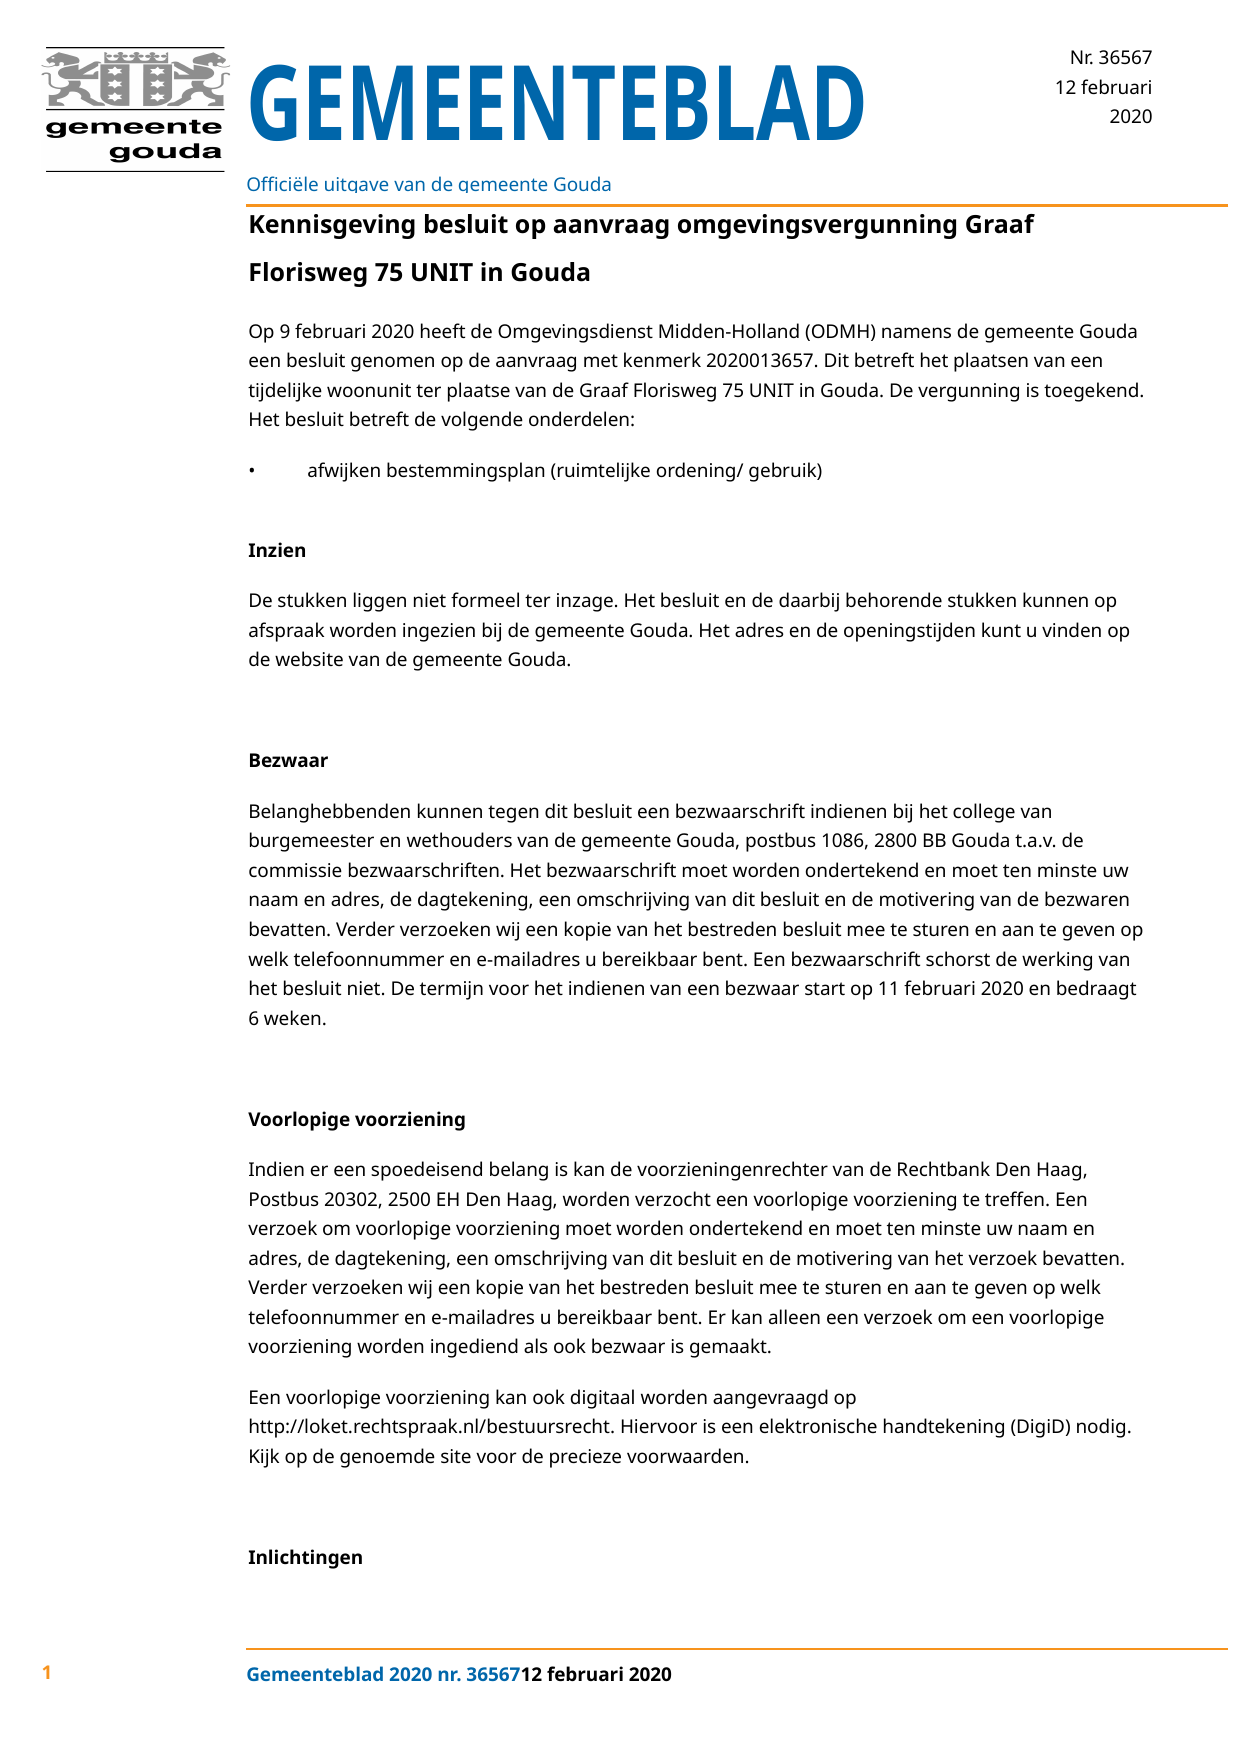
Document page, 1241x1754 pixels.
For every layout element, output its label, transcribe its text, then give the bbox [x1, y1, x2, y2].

text Inlichtingen [248, 1544, 1152, 1570]
text Voorlopige voorziening [248, 1106, 1152, 1132]
text Bezwaar [248, 747, 1152, 773]
list afwijken bestemmingsplan (ruimtelijke ordening/ gebruik) [248, 457, 1152, 483]
text Indien er een spoedeisend belang is kan de voorzieningenrechter van de Rechtbank Den Haag, Postbus 20302, 2500 EH Den Haag, worden verzocht een voorlopige voorziening te treffen. Een verzoek om voorlopige voorziening moet worden ondertekend en moet ten minste uw naam en adres, de dagtekening, een omschrijving van dit besluit en de motivering van het verzoek bevatten. Verder verzoeken wij een kopie van het bestreden besluit mee te sturen en aan te geven op welk telefoonnummer en e-mailadres u bereikbaar bent. Er kan alleen een verzoek om een voorlopige voorziening worden ingediend als ook bezwaar is gemaakt. [248, 1156, 1152, 1359]
text Op 9 februari 2020 heeft de Omgevingsdienst Midden-Holland (ODMH) namens de gemeente Gouda een besluit genomen op de aanvraag met kenmerk 2020013657. Dit betreft het plaatsen van een tijdelijke woonunit ter plaatse van de Graaf Florisweg 75 UNIT in Gouda. De vergunning is toegekend. Het besluit betreft de volgende onderdelen: [248, 318, 1152, 432]
text Belanghebbenden kunnen tegen dit besluit een bezwaarschrift indienen bij het college van burgemeester en wethouders van de gemeente Gouda, postbus 1086, 2800 BB Gouda t.a.v. de commissie bezwaarschriften. Het bezwaarschrift moet worden ondertekend en moet ten minste uw naam en adres, de dagtekening, een omschrijving van dit besluit en de motivering van de bezwaren bevatten. Verder verzoeken wij een kopie van het bestreden besluit mee te sturen en aan te geven op welk telefoonnummer en e-mailadres u bereikbaar bent. Een bezwaarschrift schorst de werking van het besluit niet. De termijn voor het indienen van een bezwaar start op 11 februari 2020 en bedraagt 6 weken. [248, 798, 1152, 1031]
text De stukken liggen niet formeel ter inzage. Het besluit en de daarbij behorende stukken kunnen op afspraak worden ingezien bij de gemeente Gouda. Het adres en de openingstijden kunt u vinden op de website van de gemeente Gouda. [248, 587, 1152, 672]
text Kennisgeving besluit op aanvraag omgevingsvergunning Graaf Florisweg 75 UNIT in Gouda [248, 207, 1152, 288]
picture [41, 47, 231, 172]
text Een voorlopige voorziening kan ook digitaal worden aangevraagd op http://loket.rechtspraak.nl/bestuursrecht. Hiervoor is een elektronische handtekening (DigiD) nodig. Kijk op de genoemde site voor de precieze voorwaarden. [248, 1384, 1152, 1469]
text Inzien [248, 537, 1152, 563]
